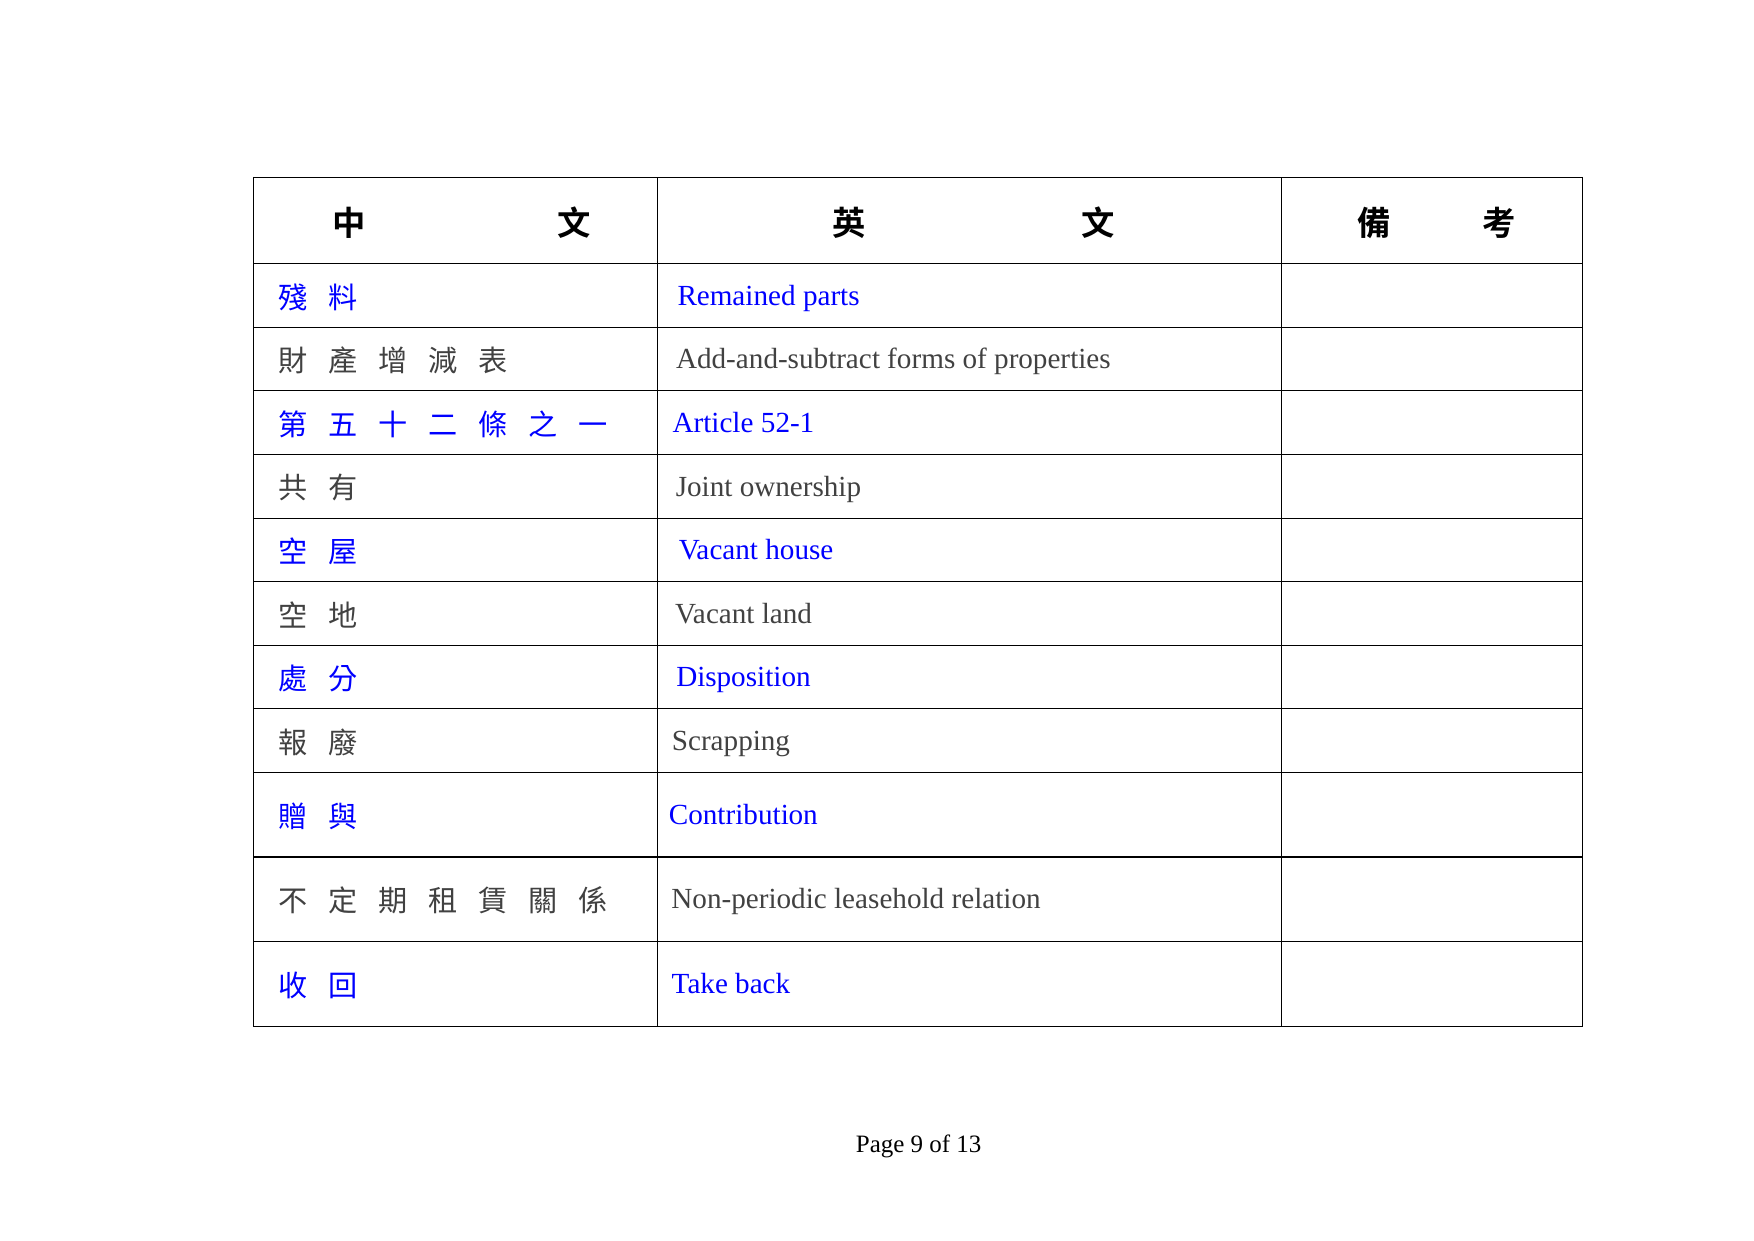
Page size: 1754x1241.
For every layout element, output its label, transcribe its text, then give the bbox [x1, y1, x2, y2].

table_cell Article 52-1 [658, 391, 1281, 454]
table_cell 殘料 [254, 264, 657, 327]
table_cell [1282, 519, 1582, 581]
table_cell Non-periodic leasehold relation [658, 858, 1281, 941]
table_cell 第五十二條之一 [254, 391, 657, 454]
table_cell [1282, 942, 1582, 1026]
table_cell 共有 [254, 455, 657, 517]
table_cell [1282, 858, 1582, 941]
table_cell 報廢 [254, 709, 657, 772]
table_cell Vacant land [658, 582, 1281, 644]
table_cell Disposition [658, 646, 1281, 708]
table_cell Add-and-subtract forms of properties [658, 328, 1281, 390]
table_cell 贈與 [254, 773, 657, 856]
table_cell 處分 [254, 646, 657, 708]
table_cell Vacant house [658, 519, 1281, 581]
table_header 備 考 [1282, 178, 1582, 263]
table_cell [1282, 709, 1582, 772]
table_cell 空屋 [254, 519, 657, 581]
table_cell 不定期租賃關係 [254, 858, 657, 941]
table_cell Joint ownership [658, 455, 1281, 517]
table_cell [1282, 646, 1582, 708]
table_cell [1282, 391, 1582, 454]
table_cell [1282, 328, 1582, 390]
table_cell [1282, 773, 1582, 856]
table_cell [1282, 264, 1582, 327]
table_header 中 文 [254, 178, 657, 263]
table_cell [1282, 455, 1582, 517]
table_cell 空地 [254, 582, 657, 644]
table_cell Take back [658, 942, 1281, 1026]
table_header 英 文 [658, 178, 1281, 263]
table_cell 收回 [254, 942, 657, 1026]
table_cell [1282, 582, 1582, 644]
table_cell Contribution [658, 773, 1281, 856]
table_cell Scrapping [658, 709, 1281, 772]
table_cell Remained parts [658, 264, 1281, 327]
table_cell 財產增減表 [254, 328, 657, 390]
